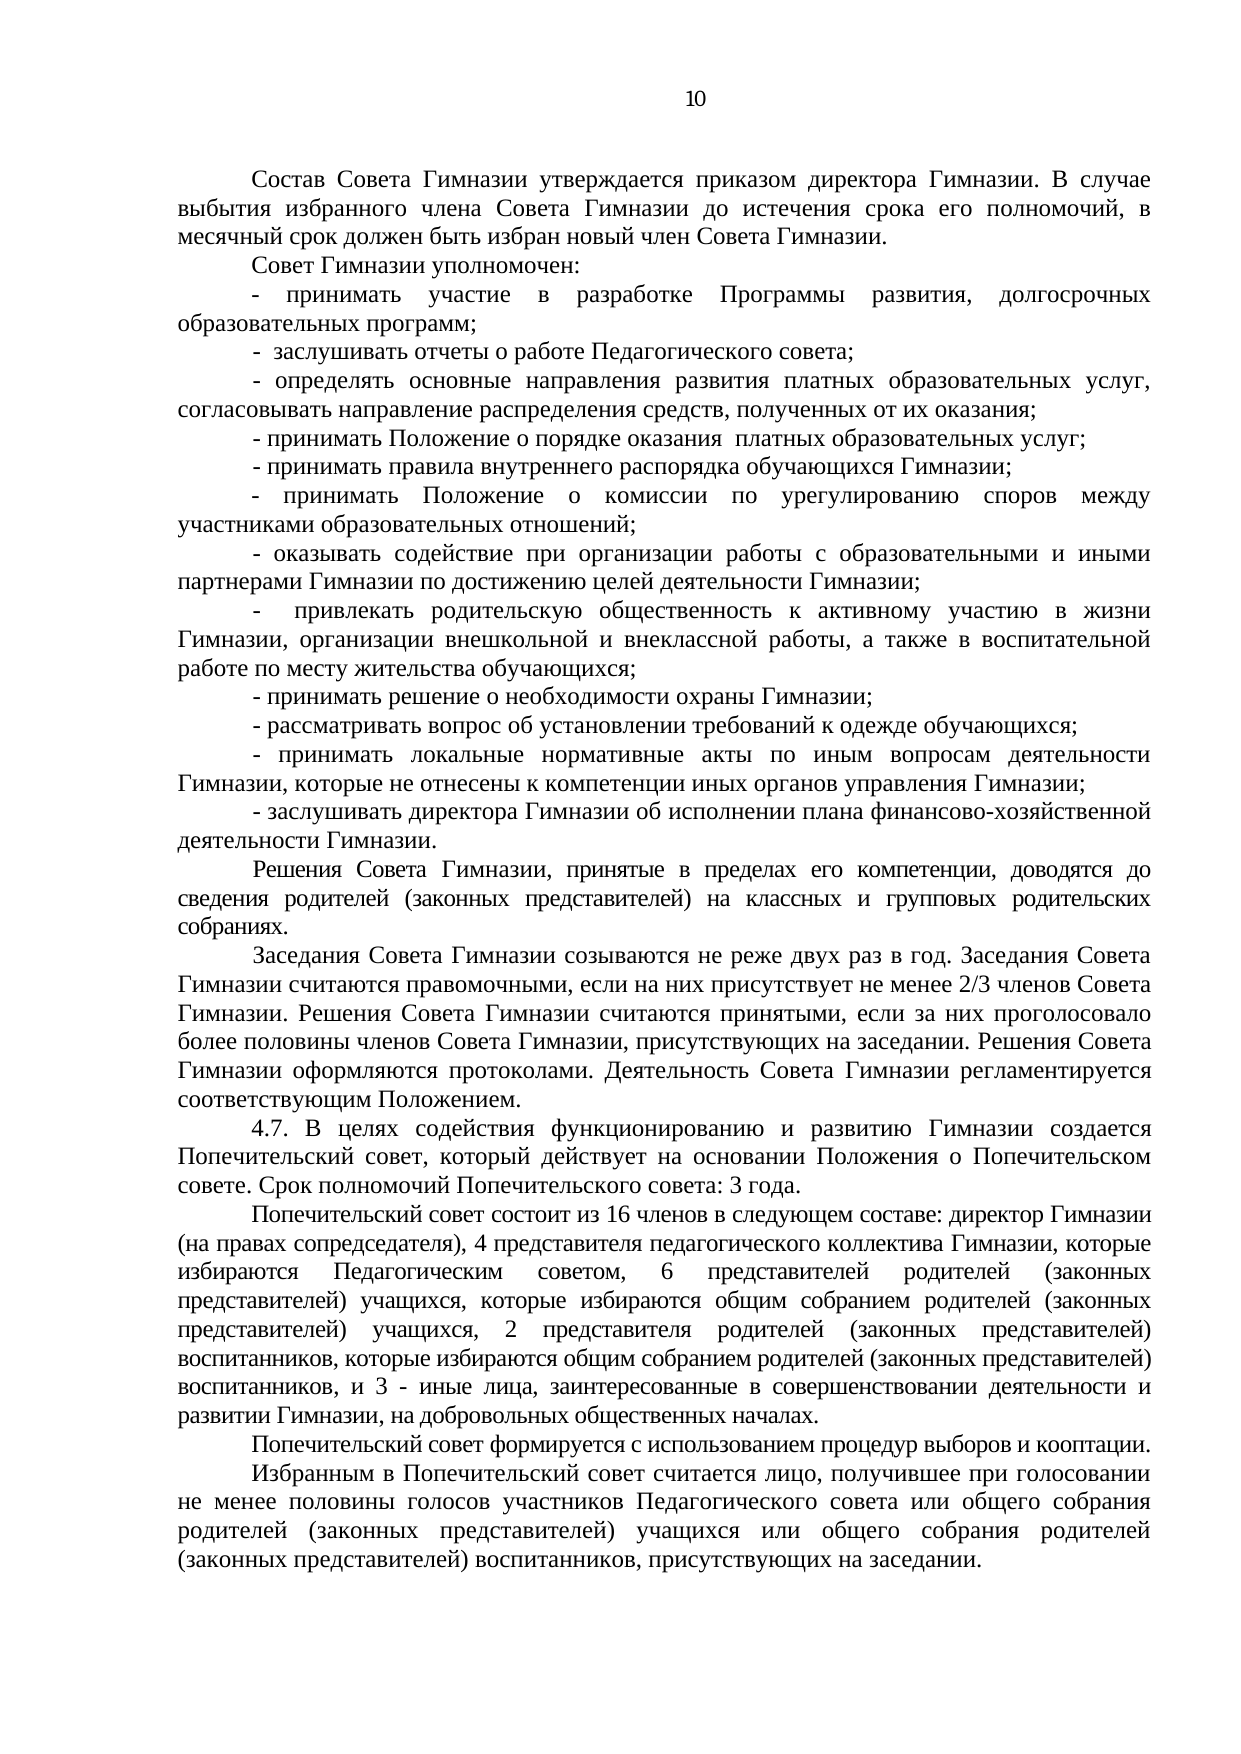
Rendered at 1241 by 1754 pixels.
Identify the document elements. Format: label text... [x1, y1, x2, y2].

text Совет Гимназии уполномочен: [177, 250, 1152, 279]
text Избранным в Попечительский совет считается лицо, получившее при голосовании не менее половины голосов участников Педагогического совета или общего собрания родителей (законных представителей) учащихся или общего собрания родителей (законных представителей) воспитанников, присутствующих на заседании. [177, 1458, 1152, 1573]
text - оказывать содействие при организации работы с образовательными и иными партнерами Гимназии по достижению целей деятельности Гимназии; [177, 538, 1152, 595]
text Заседания Совета Гимназии созываются не реже двух раз в год. Заседания Совета Гимназии считаются правомочными, если на них присутствует не менее 2/3 членов Совета Гимназии. Решения Совета Гимназии считаются принятыми, если за них проголосовало более половины членов Совета Гимназии, присутствующих на заседании. Решения Совета Гимназии оформляются протоколами. Деятельность Совета Гимназии регламентируется соответствующим Положением. [177, 940, 1152, 1113]
text - определять основные направления развития платных образовательных услуг, согласовывать направление распределения средств, полученных от их оказания; [177, 365, 1152, 423]
text 4.7. В целях содействия функционированию и развитию Гимназии создается Попечительский совет, который действует на основании Положения о Попечительском совете. Срок полномочий Попечительского совета: 3 года. [177, 1113, 1152, 1199]
text - заслушивать отчеты о работе Педагогического совета; [177, 336, 1152, 365]
text - принимать решение о необходимости охраны Гимназии; [177, 681, 1152, 710]
text - принимать правила внутреннего распорядка обучающихся Гимназии; [177, 451, 1152, 480]
text - рассматривать вопрос об установлении требований к одежде обучающихся; [177, 710, 1152, 739]
text Попечительский совет состоит из 16 членов в следующем составе: директор Гимназии (на правах сопредседателя), 4 представителя педагогического коллектива Гимназии, которые избираются Педагогическим советом, 6 представителей родителей (законных представителей) учащихся, которые избираются общим собранием родителей (законных представителей) учащихся, 2 представителя родителей (законных представителей) воспитанников, которые избираются общим собранием родителей (законных представителей) воспитанников, и 3 - иные лица, заинтересованные в совершенствовании деятельности и развитии Гимназии, на добровольных общественных началах. [177, 1199, 1152, 1429]
text - принимать Положение о порядке оказания платных образовательных услуг; [252, 423, 1152, 451]
text - заслушивать директора Гимназии об исполнении плана финансово-хозяйственной деятельности Гимназии. [177, 796, 1152, 854]
text Решения Совета Гимназии, принятые в пределах его компетенции, доводятся до сведения родителей (законных представителей) на классных и групповых родительских собраниях. [177, 854, 1152, 940]
text - принимать участие в разработке Программы развития, долгосрочных образовательных программ; [177, 279, 1152, 336]
text - принимать Положение о комиссии по урегулированию споров между участниками образовательных отношений; [177, 480, 1152, 538]
text Состав Совета Гимназии утверждается приказом директора Гимназии. В случае выбытия избранного члена Совета Гимназии до истечения срока его полномочий, в месячный срок должен быть избран новый член Совета Гимназии. [177, 164, 1152, 250]
text Попечительский совет формируется с использованием процедур выборов и кооптации. [177, 1429, 1152, 1458]
text - принимать локальные нормативные акты по иным вопросам деятельности Гимназии, которые не отнесены к компетенции иных органов управления Гимназии; [177, 739, 1152, 796]
text - привлекать родительскую общественность к активному участию в жизни Гимназии, организации внешкольной и внеклассной работы, а также в воспитательной работе по месту жительства обучающихся; [177, 595, 1152, 681]
